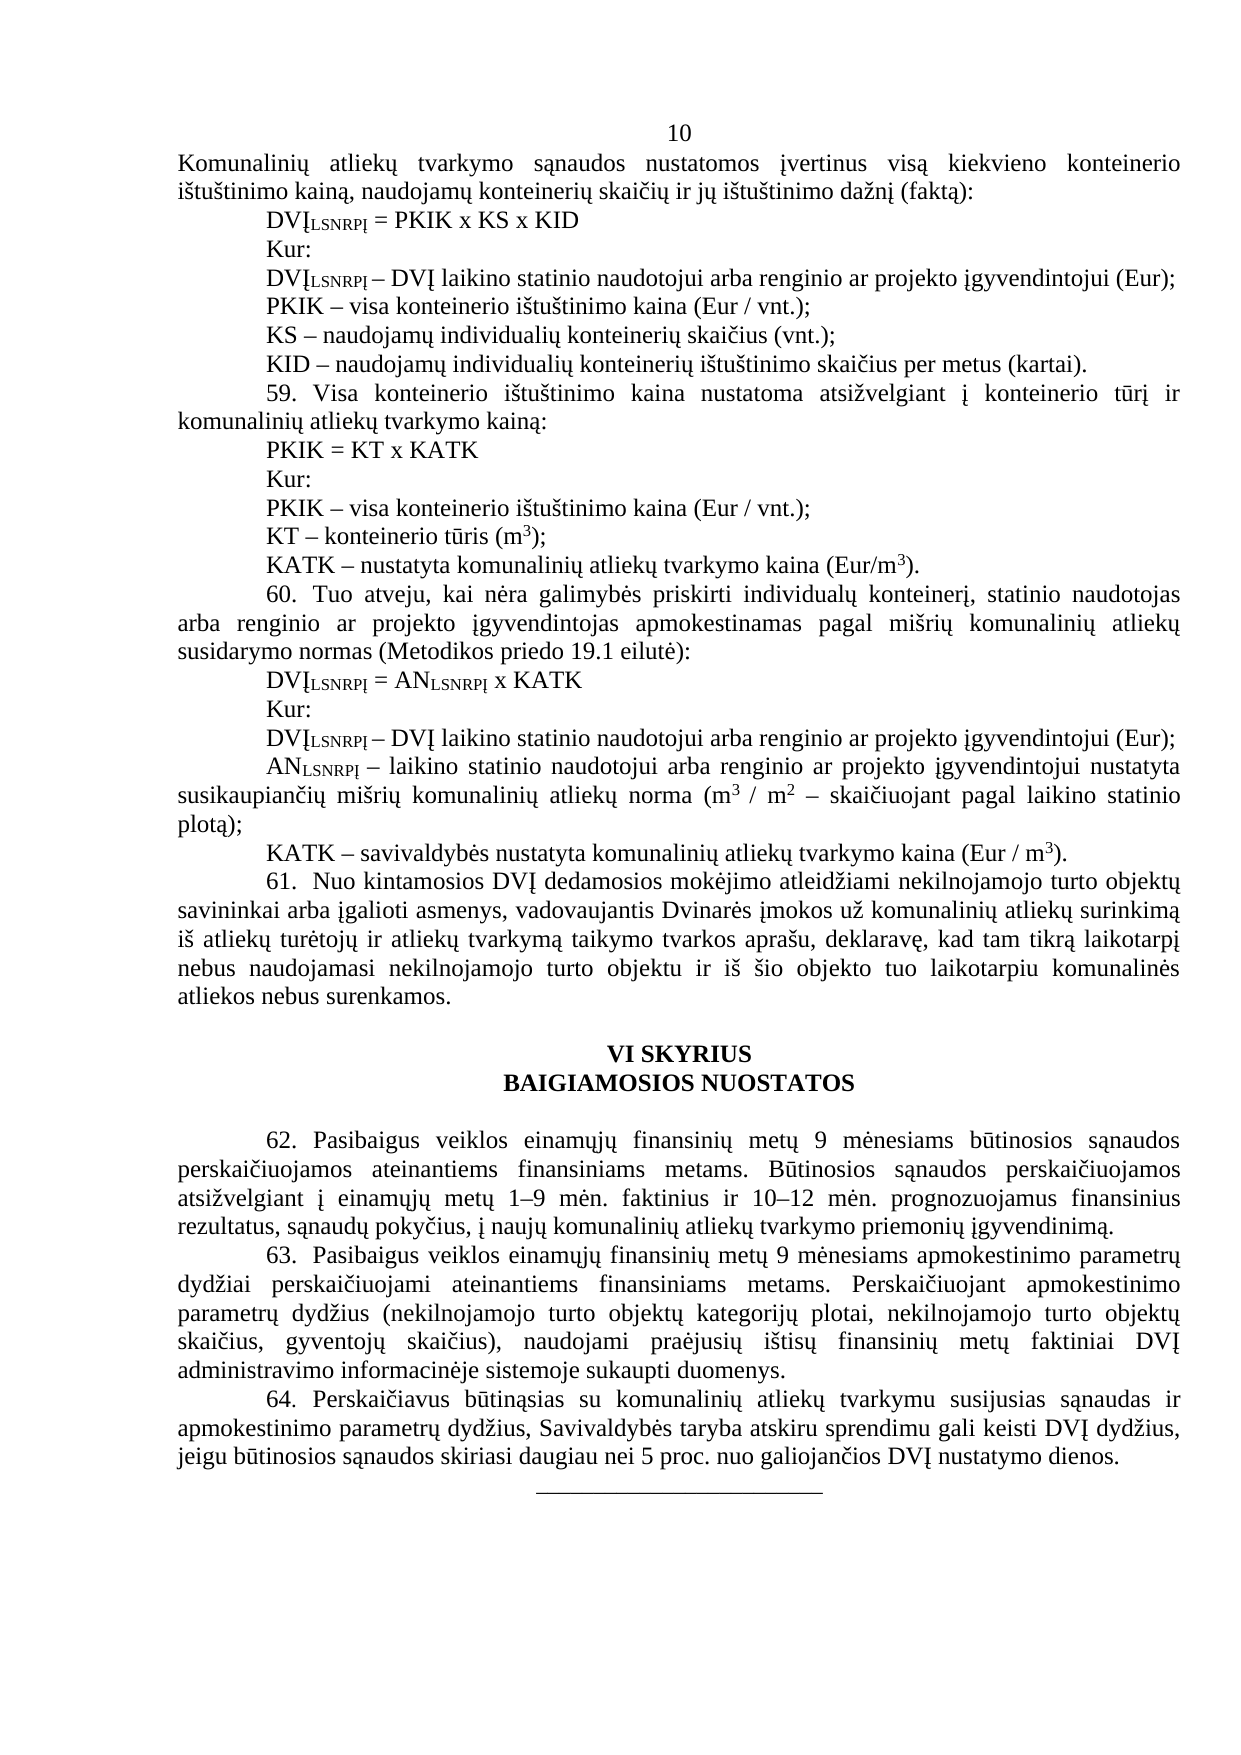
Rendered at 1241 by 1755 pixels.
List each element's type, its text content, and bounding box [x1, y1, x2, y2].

text ANLSNRPĮ – laikino statinio naudotojui arba renginio ar projekto įgyvendintojui nustatyta susikaupiančių mišrių komunalinių atliekų norma (m3 / m2 – skaičiuojant pagal laikino statinio plotą); [177, 751, 1181, 838]
text BAIGIAMOSIOS NUOSTATOS [177, 1068, 1181, 1096]
text KS – naudojamų individualių konteinerių skaičius (vnt.); [177, 320, 1181, 349]
text 61. Nuo kintamosios DVĮ dedamosios mokėjimo atleidžiami nekilnojamojo turto objektų savininkai arba įgalioti asmenys, vadovaujantis Dvinarės įmokos už komunalinių atliekų surinkimą iš atliekų turėtojų ir atliekų tvarkymą taikymo tvarkos aprašu, deklaravę, kad tam tikrą laikotarpį nebus naudojamasi nekilnojamojo turto objektu ir iš šio objekto tuo laikotarpiu komunalinės atliekos nebus surenkamos. [177, 866, 1181, 1010]
text KATK – savivaldybės nustatyta komunalinių atliekų tvarkymo kaina (Eur / m3). [177, 838, 1181, 866]
text 64. Perskaičiavus būtinąsias su komunalinių atliekų tvarkymu susijusias sąnaudas ir apmokestinimo parametrų dydžius, Savivaldybės taryba atskiru sprendimu gali keisti DVĮ dydžius, jeigu būtinosios sąnaudos skiriasi daugiau nei 5 proc. nuo galiojančios DVĮ nustatymo dienos. [177, 1384, 1181, 1470]
text VI SKYRIUS [177, 1039, 1181, 1068]
text 62. Pasibaigus veiklos einamųjų finansinių metų 9 mėnesiams būtinosios sąnaudos perskaičiuojamos ateinantiems finansiniams metams. Būtinosios sąnaudos perskaičiuojamos atsižvelgiant į einamųjų metų 1–9 mėn. faktinius ir 10–12 mėn. prognozuojamus finansinius rezultatus, sąnaudų pokyčius, į naujų komunalinių atliekų tvarkymo priemonių įgyvendinimą. [177, 1125, 1181, 1240]
text DVĮLSNRPĮ = ANLSNRPĮ x KATK [177, 665, 1181, 694]
text PKIK = KT x KATK [177, 435, 1181, 464]
text 60. Tuo atveju, kai nėra galimybės priskirti individualų konteinerį, statinio naudotojas arba renginio ar projekto įgyvendintojas apmokestinamas pagal mišrių komunalinių atliekų susidarymo normas (Metodikos priedo 19.1 eilutė): [177, 579, 1181, 665]
text 59. Visa konteinerio ištuštinimo kaina nustatoma atsižvelgiant į konteinerio tūrį ir komunalinių atliekų tvarkymo kainą: [177, 378, 1181, 435]
text 63. Pasibaigus veiklos einamųjų finansinių metų 9 mėnesiams apmokestinimo parametrų dydžiai perskaičiuojami ateinantiems finansiniams metams. Perskaičiuojant apmokestinimo parametrų dydžius (nekilnojamojo turto objektų kategorijų plotai, nekilnojamojo turto objektų skaičius, gyventojų skaičius), naudojami praėjusių ištisų finansinių metų faktiniai DVĮ administravimo informacinėje sistemoje sukaupti duomenys. [177, 1240, 1181, 1384]
text DVĮLSNRPĮ – DVĮ laikino statinio naudotojui arba renginio ar projekto įgyvendintojui (Eur); [177, 723, 1181, 751]
text Komunalinių atliekų tvarkymo sąnaudos nustatomos įvertinus visą kiekvieno konteinerio ištuštinimo kainą, naudojamų konteinerių skaičių ir jų ištuštinimo dažnį (faktą): [177, 148, 1181, 205]
text Kur: [177, 464, 1181, 493]
text KID – naudojamų individualių konteinerių ištuštinimo skaičius per metus (kartai). [177, 349, 1181, 378]
text KT – konteinerio tūris (m3); [177, 521, 1181, 550]
text DVĮLSNRPĮ = PKIK x KS x KID [177, 205, 1181, 234]
text _________________________ [177, 1470, 1181, 1496]
text PKIK – visa konteinerio ištuštinimo kaina (Eur / vnt.); [177, 291, 1181, 320]
text KATK – nustatyta komunalinių atliekų tvarkymo kaina (Eur/m3). [177, 550, 1181, 579]
text Kur: [177, 234, 1181, 263]
text DVĮLSNRPĮ – DVĮ laikino statinio naudotojui arba renginio ar projekto įgyvendintojui (Eur); [177, 263, 1181, 291]
text Kur: [177, 694, 1181, 723]
text PKIK – visa konteinerio ištuštinimo kaina (Eur / vnt.); [177, 493, 1181, 521]
